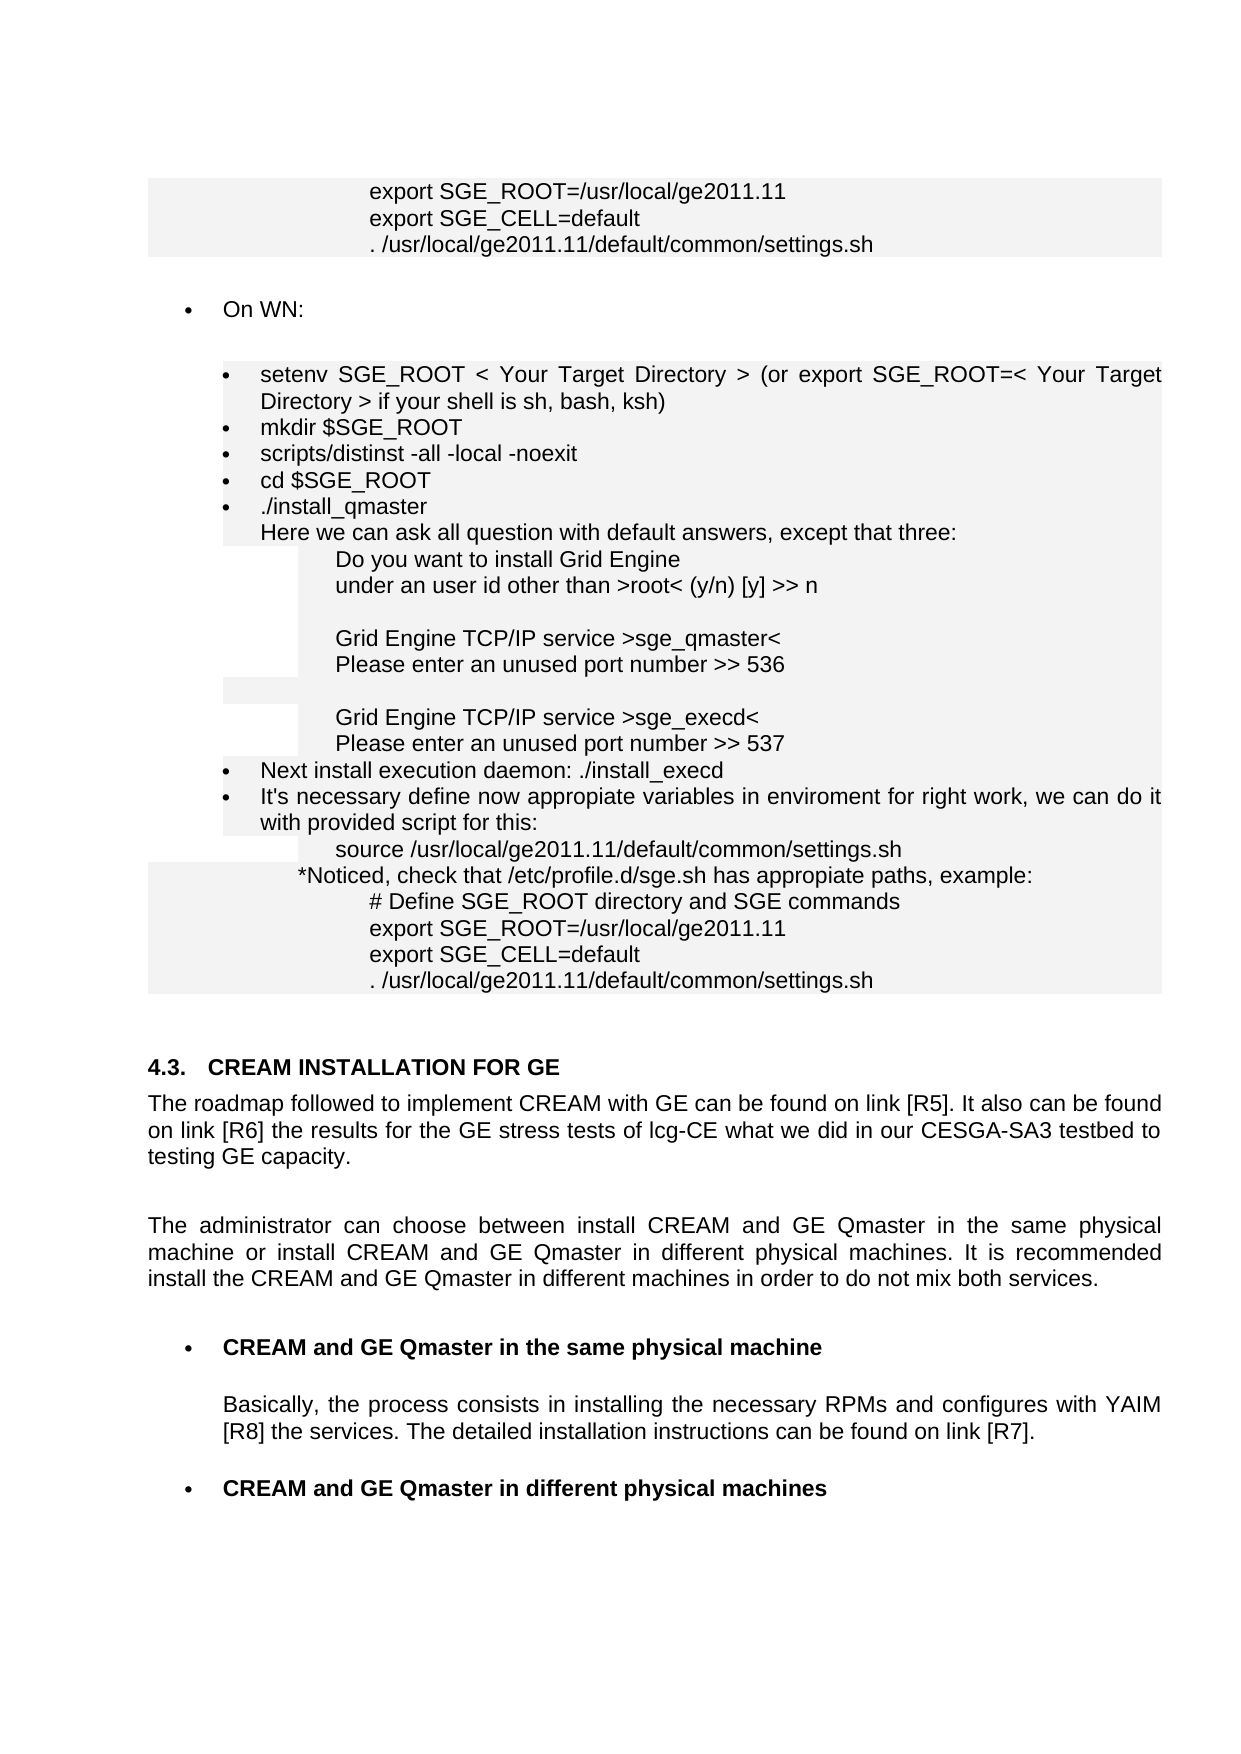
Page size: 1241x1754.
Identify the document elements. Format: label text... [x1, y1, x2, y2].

text The roadmap followed to implement CREAM with GE can be found on link [R5]. It also can be found on link [R6] the results for the GE stress tests of lcg-CE what we did in our CESGA-SA3 testbed to testing GE capacity. [148, 1090, 1162, 1169]
list under an user id other than >root< (y/n) [y] >> n [298, 572, 1162, 598]
list Here we can ask all question with default answers, except that three: [223, 519, 1162, 546]
text *Noticed, check that /etc/profile.d/sge.sh has appropiate paths, example: [148, 862, 1162, 888]
list scripts/distinst -all -local -noexit [223, 440, 1162, 467]
list ./install_qmaster [223, 493, 1162, 519]
list Next install execution daemon: ./install_execd [223, 757, 1162, 783]
list Please enter an unused port number >> 536 [298, 651, 1162, 677]
text export SGE_CELL=default [148, 941, 1162, 967]
text The administrator can choose between install CREAM and GE Qmaster in the same physical machine or install CREAM and GE Qmaster in different physical machines. It is recommended install the CREAM and GE Qmaster in different machines in order to do not mix both services. [148, 1212, 1162, 1291]
list It's necessary define now appropiate variables in enviroment for right work, we can do it with provided script for this: [223, 783, 1162, 836]
list Grid Engine TCP/IP service >sge_execd< [298, 704, 1162, 730]
list cd $SGE_ROOT [223, 467, 1162, 493]
list mkdir $SGE_ROOT [223, 414, 1162, 440]
text export SGE_ROOT=/usr/local/ge2011.11 [148, 178, 1162, 204]
list On WN: [185, 296, 1162, 322]
text # Define SGE_ROOT directory and SGE commands [148, 888, 1162, 915]
list Do you want to install Grid Engine [298, 546, 1162, 572]
text export SGE_ROOT=/usr/local/ge2011.11 [148, 915, 1162, 941]
list Grid Engine TCP/IP service >sge_qmaster< [298, 625, 1162, 651]
list Please enter an unused port number >> 537 [298, 730, 1162, 757]
list CREAM and GE Qmaster in different physical machines [185, 1474, 1162, 1501]
list setenv SGE_ROOT < Your Target Directory > (or export SGE_ROOT=< Your Target Directory > if your shell is sh, bash, ksh) [223, 361, 1162, 414]
list CREAM and GE Qmaster in the same physical machine [185, 1334, 1162, 1361]
list source /usr/local/ge2011.11/default/common/settings.sh [298, 836, 1162, 862]
subtitle CREAM installation for GE [148, 1053, 1162, 1080]
text Basically, the process consists in installing the necessary RPMs and configures with YAIM [R8] the services. The detailed installation instructions can be found on link [R7]. [223, 1391, 1162, 1444]
text export SGE_CELL=default [148, 204, 1162, 231]
text . /usr/local/ge2011.11/default/common/settings.sh [148, 967, 1162, 994]
text . /usr/local/ge2011.11/default/common/settings.sh [148, 231, 1162, 257]
